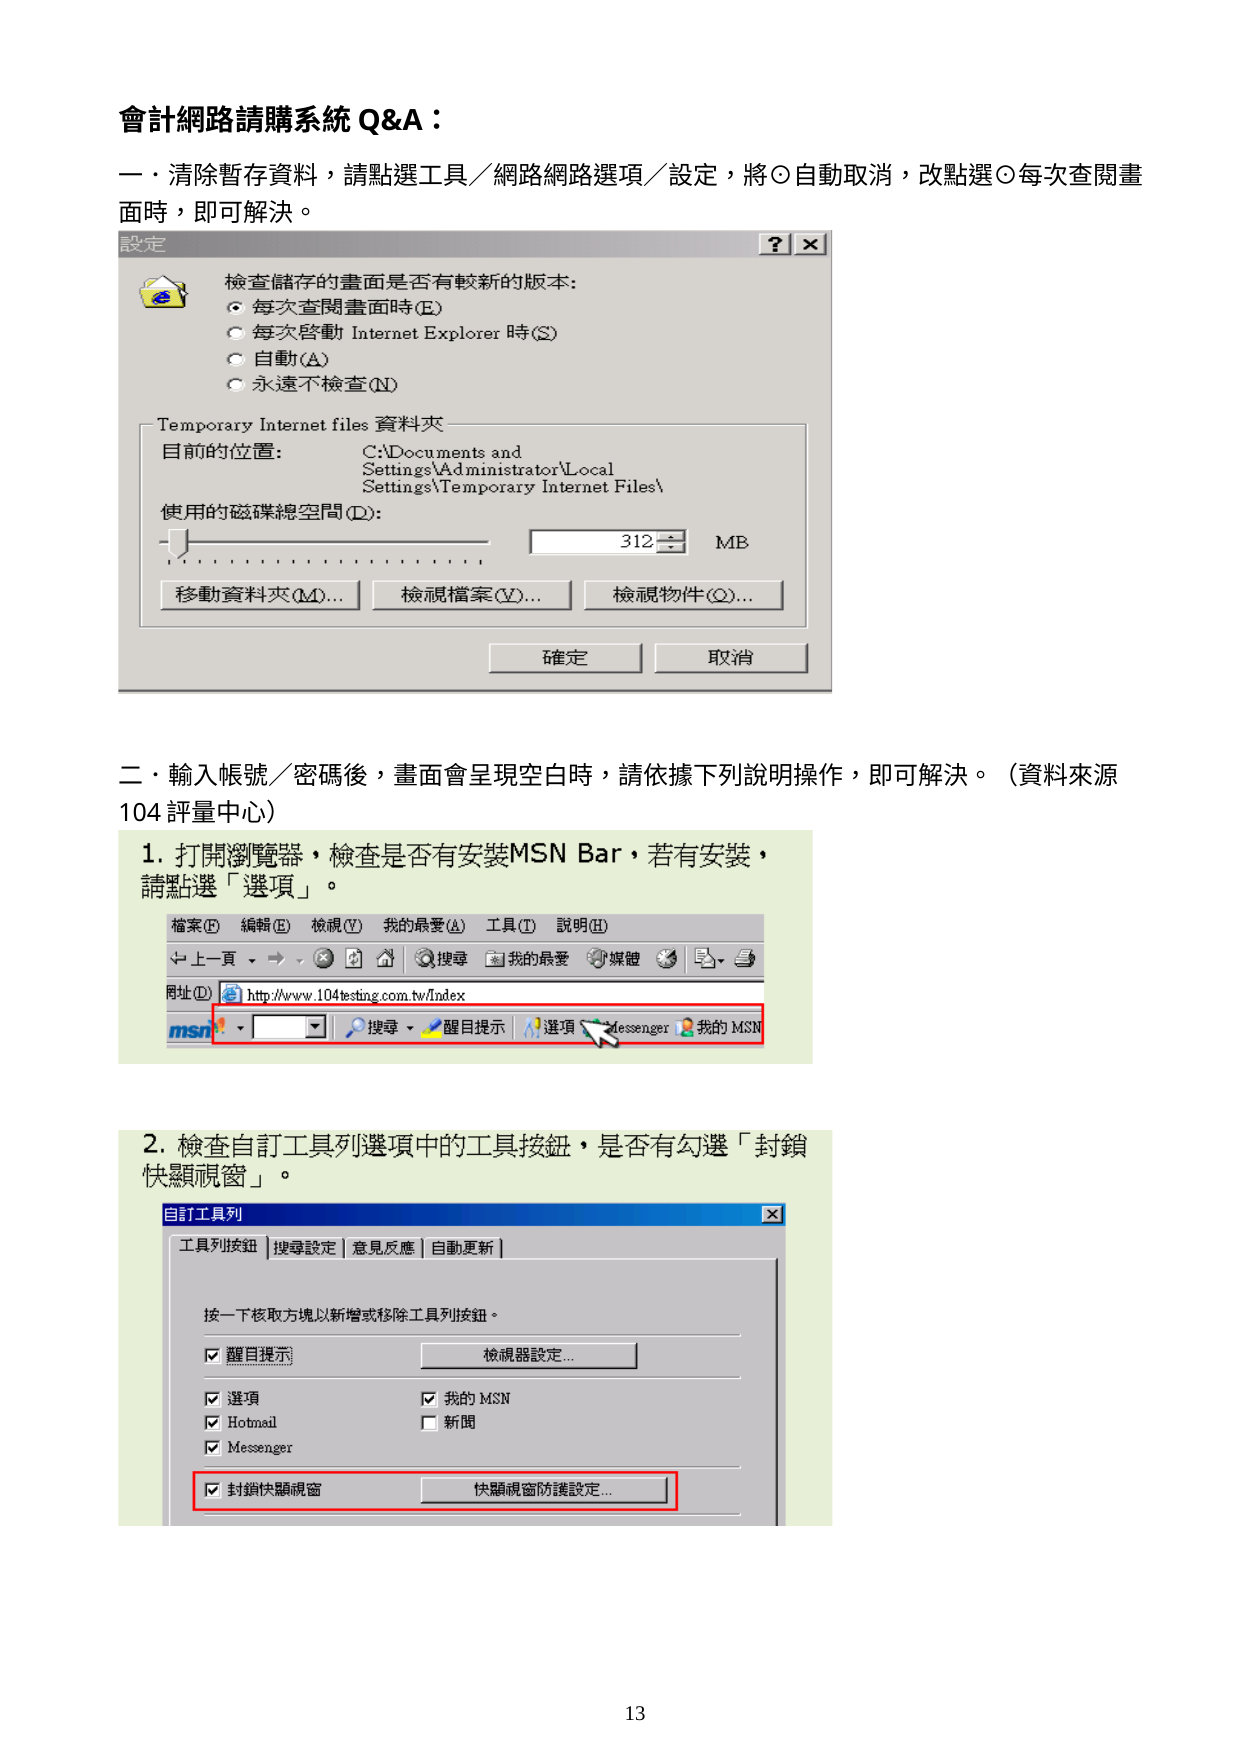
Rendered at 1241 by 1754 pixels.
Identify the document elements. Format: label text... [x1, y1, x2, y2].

picture [118, 830, 813, 1064]
subtitle 會計網路請購系統Q&A： [118, 80, 1152, 155]
picture [118, 230, 833, 694]
picture [118, 1130, 833, 1526]
text 二．輸入帳號／密碼後，畫面會呈現空白時，請依據下列說明操作，即可解決。（資料來源104評量中心） [118, 755, 1152, 830]
text 一．清除暫存資料，請點選工具／網路網路選項／設定，將⊙自動取消，改點選⊙每次查閱畫面時，即可解決。 [118, 155, 1152, 230]
